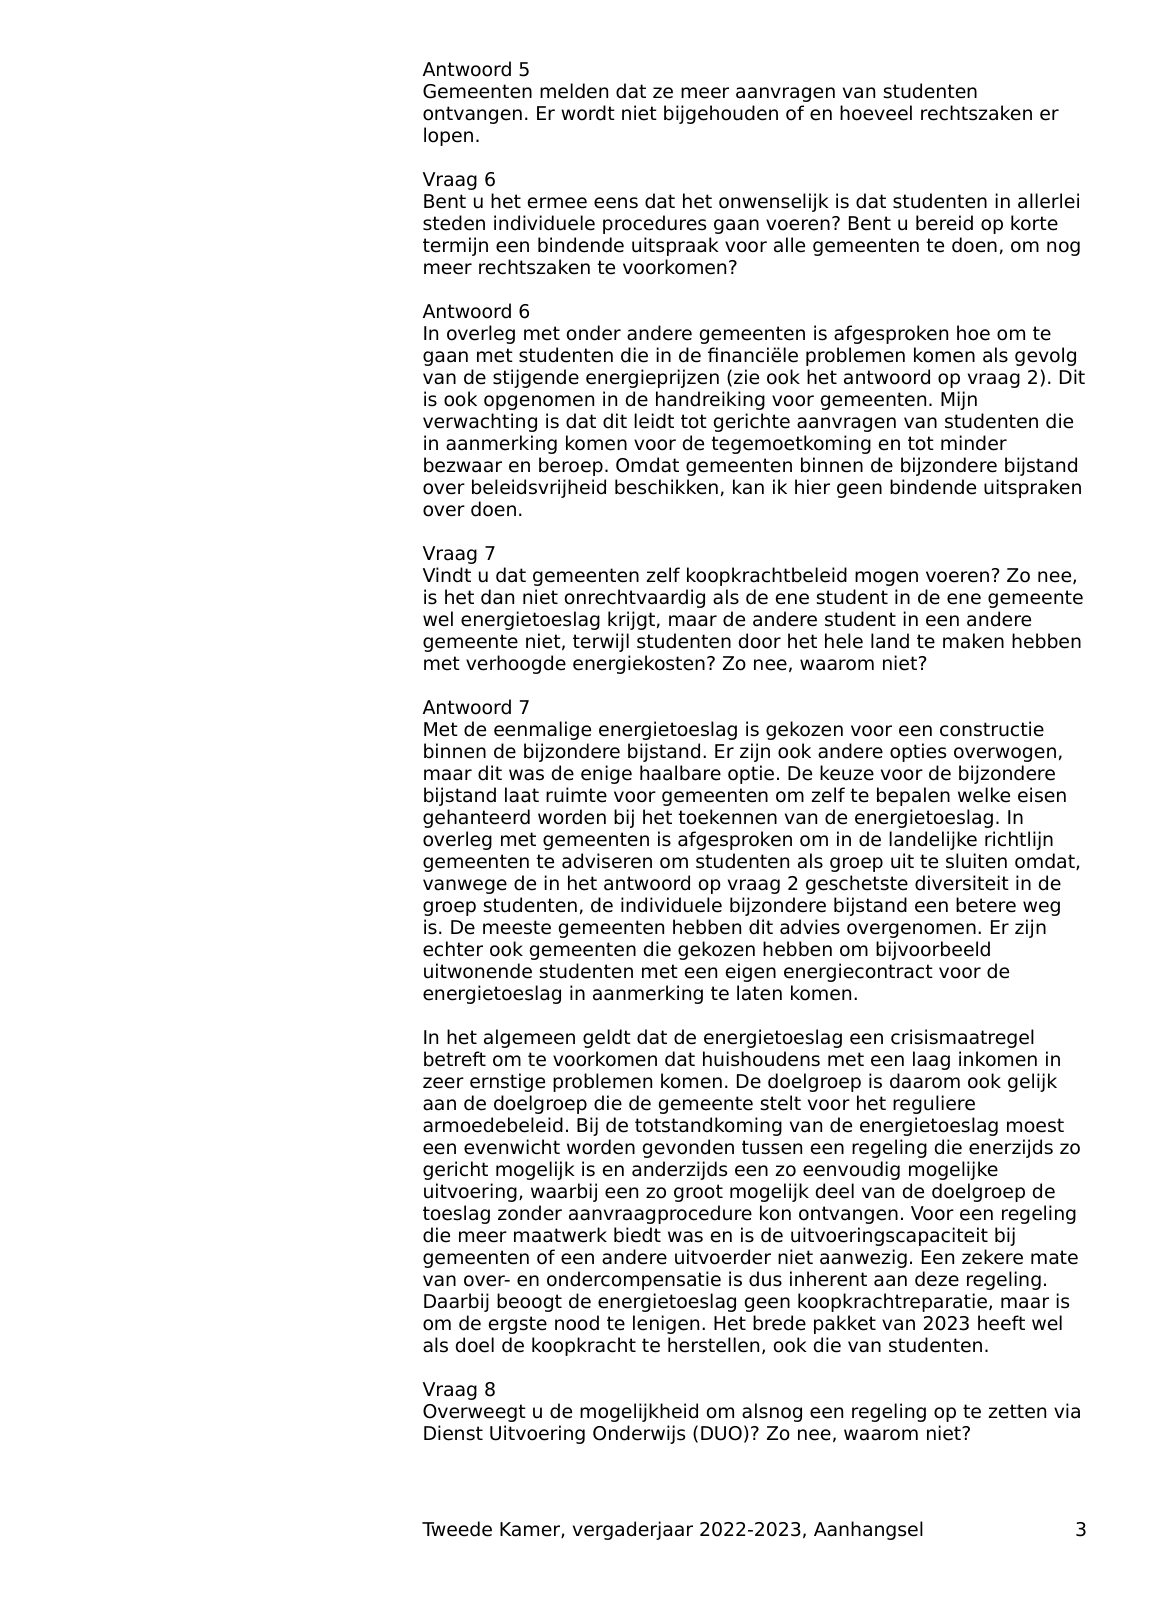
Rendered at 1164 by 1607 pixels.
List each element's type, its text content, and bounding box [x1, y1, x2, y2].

text Gemeenten melden dat ze meer aanvragen van studenten ontvangen. Er wordt niet bijgehouden of en hoeveel rechtszaken er lopen. [422, 81, 1087, 147]
text Vraag 8 [422, 1379, 1087, 1401]
text Vindt u dat gemeenten zelf koopkrachtbeleid mogen voeren? Zo nee, is het dan niet onrechtvaardig als de ene student in de ene gemeente wel energietoeslag krijgt, maar de andere student in een andere gemeente niet, terwijl studenten door het hele land te maken hebben met verhoogde energiekosten? Zo nee, waarom niet? [422, 565, 1087, 675]
text In overleg met onder andere gemeenten is afgesproken hoe om te gaan met studenten die in de financiële problemen komen als gevolg van de stijgende energieprijzen (zie ook het antwoord op vraag 2). Dit is ook opgenomen in de handreiking voor gemeenten. Mijn verwachting is dat dit leidt tot gerichte aanvragen van studenten die in aanmerking komen voor de tegemoetkoming en tot minder bezwaar en beroep. Omdat gemeenten binnen de bijzondere bijstand over beleidsvrijheid beschikken, kan ik hier geen bindende uitspraken over doen. [422, 323, 1087, 521]
text In het algemeen geldt dat de energietoeslag een crisismaatregel betreft om te voorkomen dat huishoudens met een laag inkomen in zeer ernstige problemen komen. De doelgroep is daarom ook gelijk aan de doelgroep die de gemeente stelt voor het reguliere armoedebeleid. Bij de totstandkoming van de energietoeslag moest een evenwicht worden gevonden tussen een regeling die enerzijds zo gericht mogelijk is en anderzijds een zo eenvoudig mogelijke uitvoering, waarbij een zo groot mogelijk deel van de doelgroep de toeslag zonder aanvraagprocedure kon ontvangen. Voor een regeling die meer maatwerk biedt was en is de uitvoeringscapaciteit bij gemeenten of een andere uitvoerder niet aanwezig. Een zekere mate van over- en ondercompensatie is dus inherent aan deze regeling. Daarbij beoogt de energietoeslag geen koopkrachtreparatie, maar is om de ergste nood te lenigen. Het brede pakket van 2023 heeft wel als doel de koopkracht te herstellen, ook die van studenten. [422, 1027, 1087, 1357]
text Antwoord 5 [422, 59, 1087, 81]
text Overweegt u de mogelijkheid om alsnog een regeling op te zetten via Dienst Uitvoering Onderwijs (DUO)? Zo nee, waarom niet? [422, 1401, 1087, 1445]
text Met de eenmalige energietoeslag is gekozen voor een constructie binnen de bijzondere bijstand. Er zijn ook andere opties overwogen, maar dit was de enige haalbare optie. De keuze voor de bijzondere bijstand laat ruimte voor gemeenten om zelf te bepalen welke eisen gehanteerd worden bij het toekennen van de energietoeslag. In overleg met gemeenten is afgesproken om in de landelijke richtlijn gemeenten te adviseren om studenten als groep uit te sluiten omdat, vanwege de in het antwoord op vraag 2 geschetste diversiteit in de groep studenten, de individuele bijzondere bijstand een betere weg is. De meeste gemeenten hebben dit advies overgenomen. Er zijn echter ook gemeenten die gekozen hebben om bijvoorbeeld uitwonende studenten met een eigen energiecontract voor de energietoeslag in aanmerking te laten komen. [422, 719, 1087, 1005]
text Vraag 6 [422, 169, 1087, 191]
text Antwoord 7 [422, 697, 1087, 719]
text Vraag 7 [422, 543, 1087, 565]
text Antwoord 6 [422, 301, 1087, 323]
text Bent u het ermee eens dat het onwenselijk is dat studenten in allerlei steden individuele procedures gaan voeren? Bent u bereid op korte termijn een bindende uitspraak voor alle gemeenten te doen, om nog meer rechtszaken te voorkomen? [422, 191, 1087, 279]
